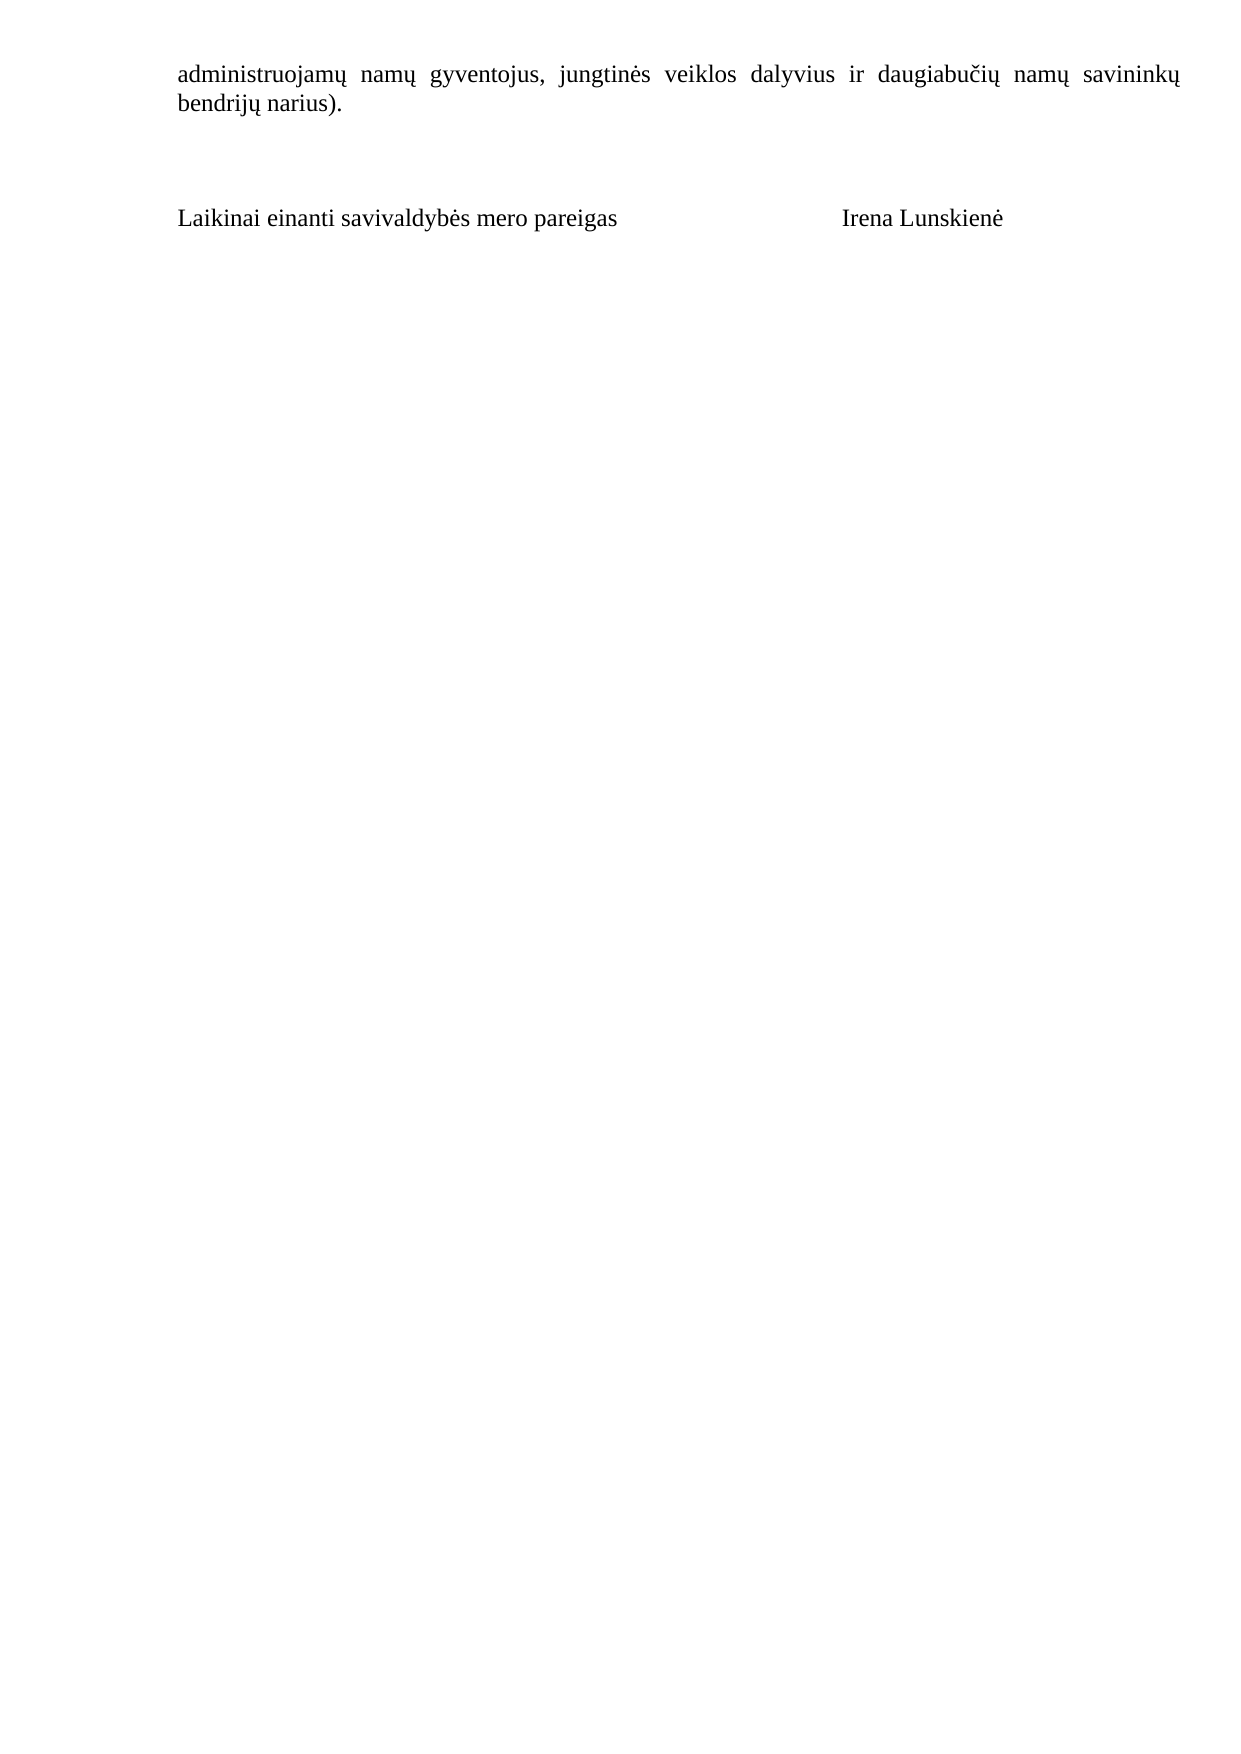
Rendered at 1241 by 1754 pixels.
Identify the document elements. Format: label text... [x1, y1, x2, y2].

text administruojamų namų gyventojus, jungtinės veiklos dalyvius ir daugiabučių namų savininkų bendrijų narius). [177, 59, 1181, 117]
text Laikinai einanti savivaldybės mero pareigas Irena Lunskienė [177, 203, 1181, 232]
